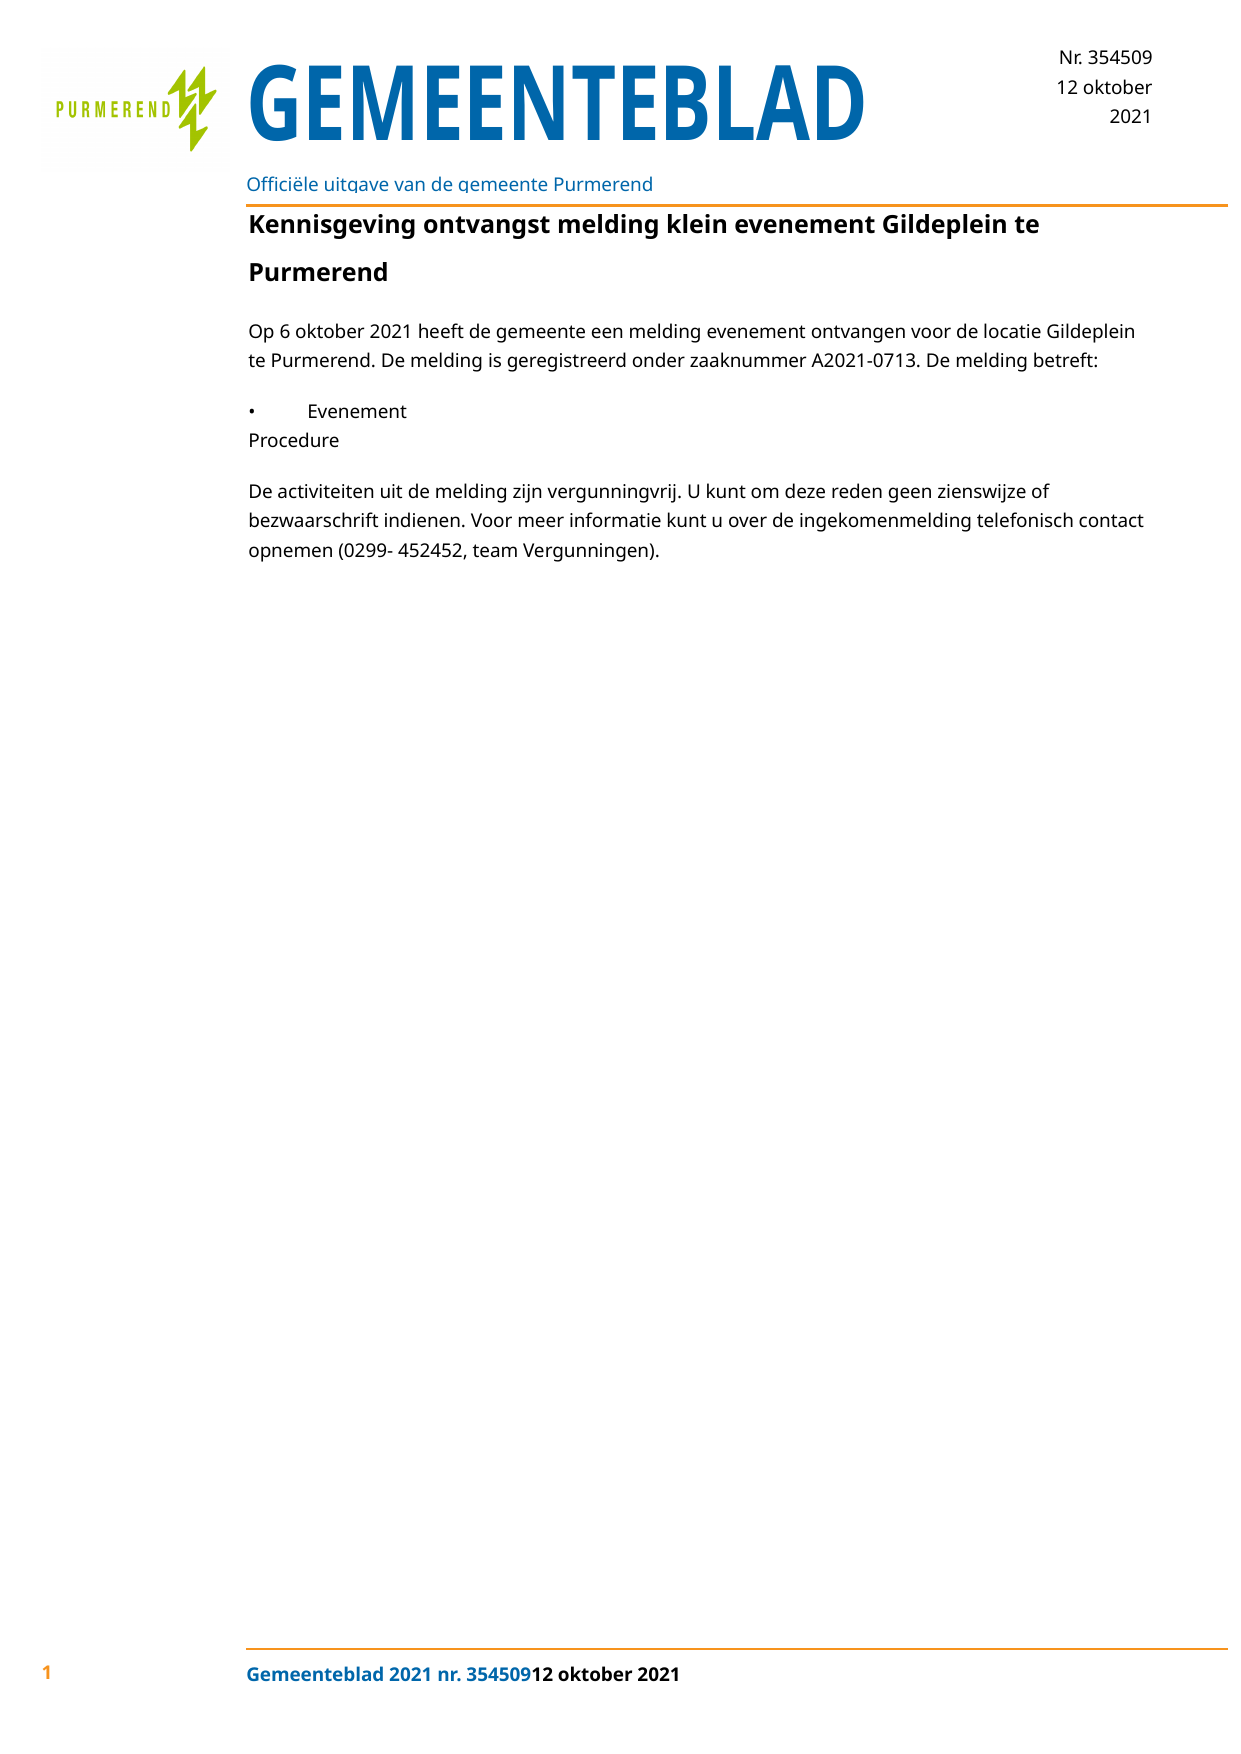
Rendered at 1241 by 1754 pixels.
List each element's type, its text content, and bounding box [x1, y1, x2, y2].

text Procedure [248, 427, 1152, 453]
list Evenement [248, 398, 1152, 424]
text Kennisgeving ontvangst melding klein evenement Gildeplein te Purmerend [248, 207, 1152, 288]
text Op 6 oktober 2021 heeft de gemeente een melding evenement ontvangen voor de locatie Gildeplein te Purmerend. De melding is geregistreerd onder zaaknummer A2021-0713. De melding betreft: [248, 318, 1152, 373]
text De activiteiten uit de melding zijn vergunningvrij. U kunt om deze reden geen zienswijze of bezwaarschrift indienen. Voor meer informatie kunt u over de ingekomenmelding telefonisch contact opnemen (0299- 452452, team Vergunningen). [248, 478, 1152, 563]
picture [41, 47, 231, 172]
